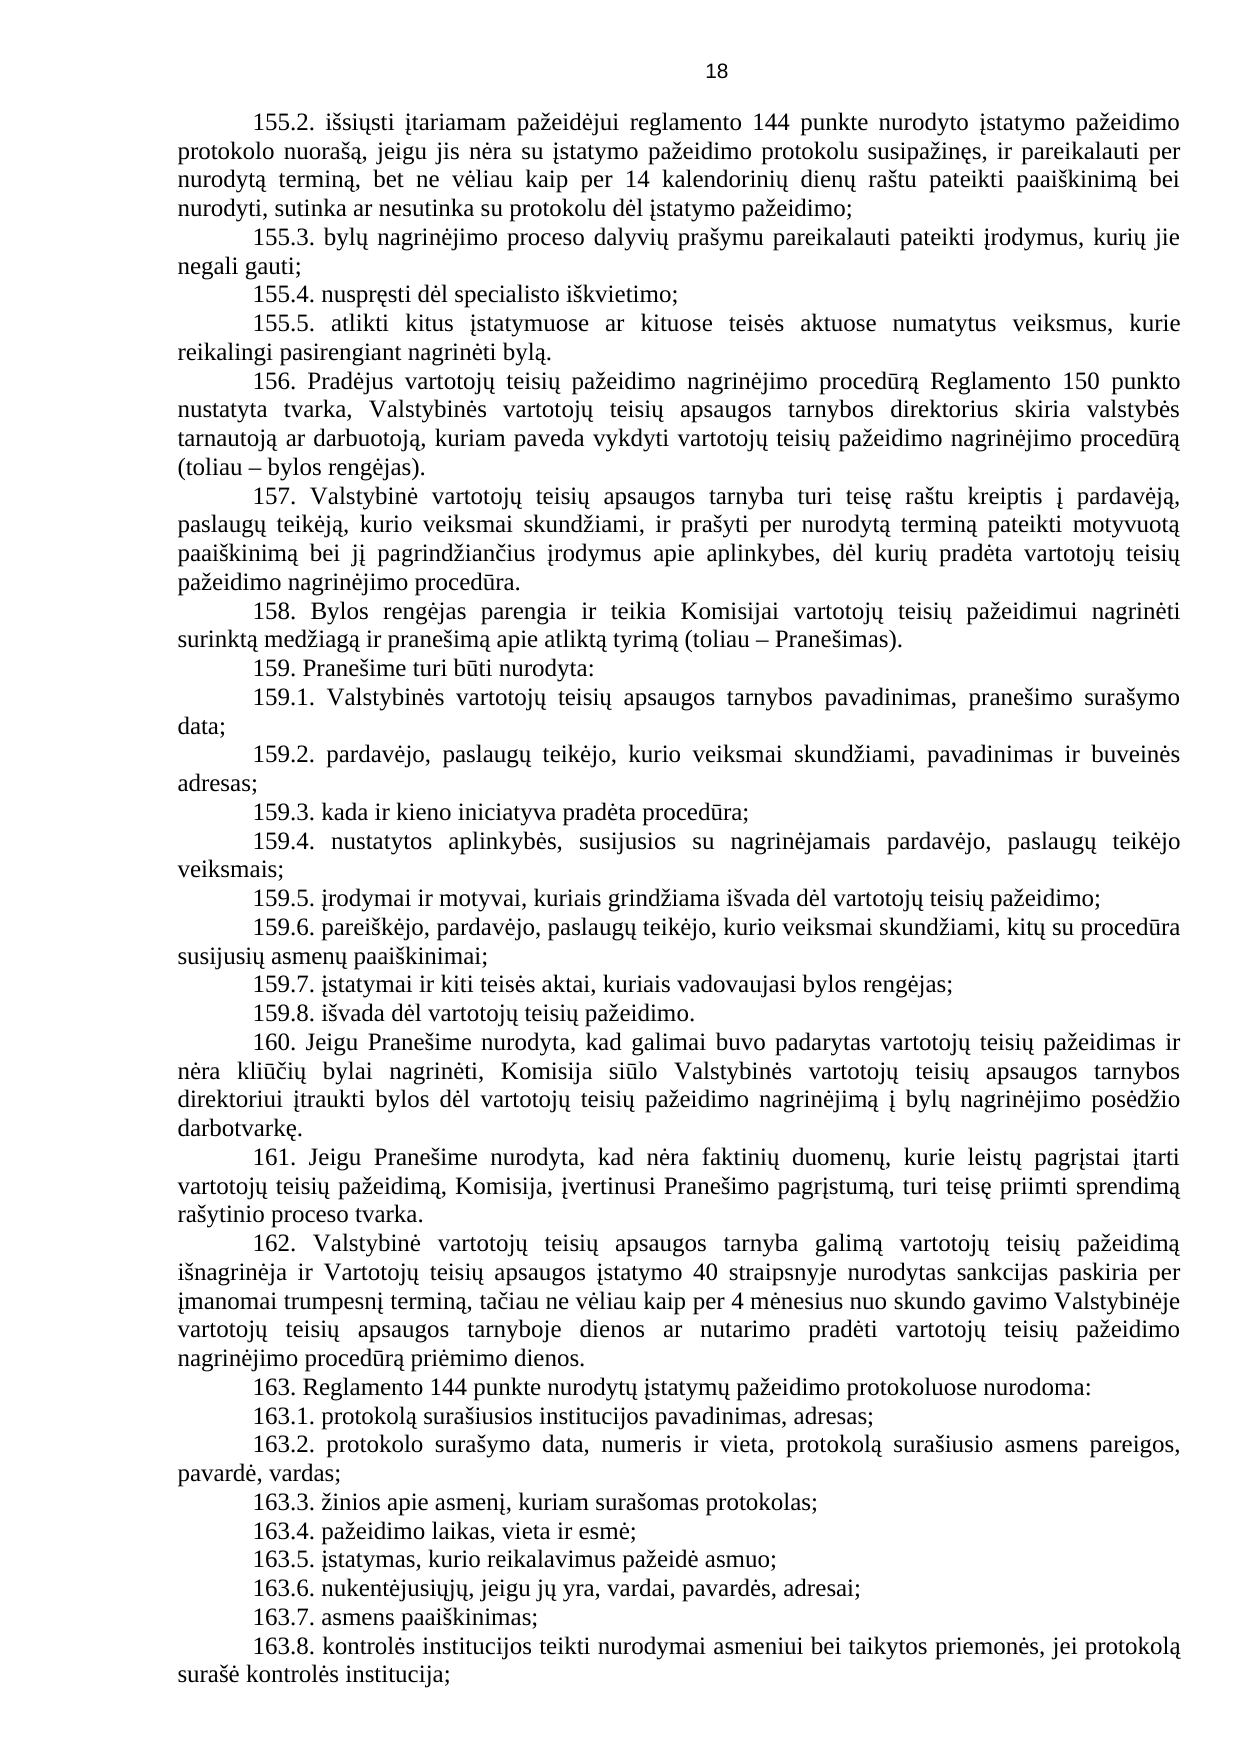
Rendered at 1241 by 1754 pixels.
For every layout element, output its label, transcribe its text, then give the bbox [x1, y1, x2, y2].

text 163.5. įstatymas, kurio reikalavimus pažeidė asmuo; [177, 1544, 1181, 1573]
text 159.5. įrodymai ir motyvai, kuriais grindžiama išvada dėl vartotojų teisių pažeidimo; [177, 883, 1181, 912]
text 155.2. išsiųsti įtariamam pažeidėjui reglamento 144 punkte nurodyto įstatymo pažeidimo protokolo nuorašą, jeigu jis nėra su įstatymo pažeidimo protokolu susipažinęs, ir pareikalauti per nurodytą terminą, bet ne vėliau kaip per 14 kalendorinių dienų raštu pateikti paaiškinimą bei nurodyti, sutinka ar nesutinka su protokolu dėl įstatymo pažeidimo; [177, 107, 1181, 222]
text 163.6. nukentėjusiųjų, jeigu jų yra, vardai, pavardės, adresai; [177, 1573, 1181, 1602]
text 155.3. bylų nagrinėjimo proceso dalyvių prašymu pareikalauti pateikti įrodymus, kurių jie negali gauti; [177, 222, 1181, 279]
text 159. Pranešime turi būti nurodyta: [177, 653, 1181, 682]
text 163.1. protokolą surašiusios institucijos pavadinimas, adresas; [177, 1401, 1181, 1429]
text 155.5. atlikti kitus įstatymuose ar kituose teisės aktuose numatytus veiksmus, kurie reikalingi pasirengiant nagrinėti bylą. [177, 308, 1181, 366]
text 161. Jeigu Pranešime nurodyta, kad nėra faktinių duomenų, kurie leistų pagrįstai įtarti vartotojų teisių pažeidimą, Komisija, įvertinusi Pranešimo pagrįstumą, turi teisę priimti sprendimą rašytinio proceso tvarka. [177, 1142, 1181, 1228]
text 163.2. protokolo surašymo data, numeris ir vieta, protokolą surašiusio asmens pareigos, pavardė, vardas; [177, 1429, 1181, 1487]
text 156. Pradėjus vartotojų teisių pažeidimo nagrinėjimo procedūrą Reglamento 150 punkto nustatyta tvarka, Valstybinės vartotojų teisių apsaugos tarnybos direktorius skiria valstybės tarnautoją ar darbuotoją, kuriam paveda vykdyti vartotojų teisių pažeidimo nagrinėjimo procedūrą (toliau – bylos rengėjas). [177, 366, 1181, 481]
text 159.7. įstatymai ir kiti teisės aktai, kuriais vadovaujasi bylos rengėjas; [177, 969, 1181, 998]
text 155.4. nuspręsti dėl specialisto iškvietimo; [177, 279, 1181, 308]
text 159.8. išvada dėl vartotojų teisių pažeidimo. [177, 998, 1181, 1027]
text 163.3. žinios apie asmenį, kuriam surašomas protokolas; [177, 1487, 1181, 1516]
text 159.2. pardavėjo, paslaugų teikėjo, kurio veiksmai skundžiami, pavadinimas ir buveinės adresas; [177, 739, 1181, 797]
text 163. Reglamento 144 punkte nurodytų įstatymų pažeidimo protokoluose nurodoma: [177, 1372, 1181, 1401]
text 163.7. asmens paaiškinimas; [177, 1602, 1181, 1631]
text 162. Valstybinė vartotojų teisių apsaugos tarnyba galimą vartotojų teisių pažeidimą išnagrinėja ir Vartotojų teisių apsaugos įstatymo 40 straipsnyje nurodytas sankcijas paskiria per įmanomai trumpesnį terminą, tačiau ne vėliau kaip per 4 mėnesius nuo skundo gavimo Valstybinėje vartotojų teisių apsaugos tarnyboje dienos ar nutarimo pradėti vartotojų teisių pažeidimo nagrinėjimo procedūrą priėmimo dienos. [177, 1228, 1181, 1372]
text 159.4. nustatytos aplinkybės, susijusios su nagrinėjamais pardavėjo, paslaugų teikėjo veiksmais; [177, 826, 1181, 883]
text 158. Bylos rengėjas parengia ir teikia Komisijai vartotojų teisių pažeidimui nagrinėti surinktą medžiagą ir pranešimą apie atliktą tyrimą (toliau – Pranešimas). [177, 596, 1181, 653]
text 159.6. pareiškėjo, pardavėjo, paslaugų teikėjo, kurio veiksmai skundžiami, kitų su procedūra susijusių asmenų paaiškinimai; [177, 912, 1181, 969]
text 157. Valstybinė vartotojų teisių apsaugos tarnyba turi teisę raštu kreiptis į pardavėją, paslaugų teikėją, kurio veiksmai skundžiami, ir prašyti per nurodytą terminą pateikti motyvuotą paaiškinimą bei jį pagrindžiančius įrodymus apie aplinkybes, dėl kurių pradėta vartotojų teisių pažeidimo nagrinėjimo procedūra. [177, 481, 1181, 596]
text 163.8. kontrolės institucijos teikti nurodymai asmeniui bei taikytos priemonės, jei protokolą surašė kontrolės institucija; [177, 1631, 1181, 1688]
text 163.4. pažeidimo laikas, vieta ir esmė; [177, 1516, 1181, 1544]
text 159.3. kada ir kieno iniciatyva pradėta procedūra; [177, 797, 1181, 826]
text 160. Jeigu Pranešime nurodyta, kad galimai buvo padarytas vartotojų teisių pažeidimas ir nėra kliūčių bylai nagrinėti, Komisija siūlo Valstybinės vartotojų teisių apsaugos tarnybos direktoriui įtraukti bylos dėl vartotojų teisių pažeidimo nagrinėjimą į bylų nagrinėjimo posėdžio darbotvarkę. [177, 1027, 1181, 1142]
text 159.1. Valstybinės vartotojų teisių apsaugos tarnybos pavadinimas, pranešimo surašymo data; [177, 682, 1181, 739]
